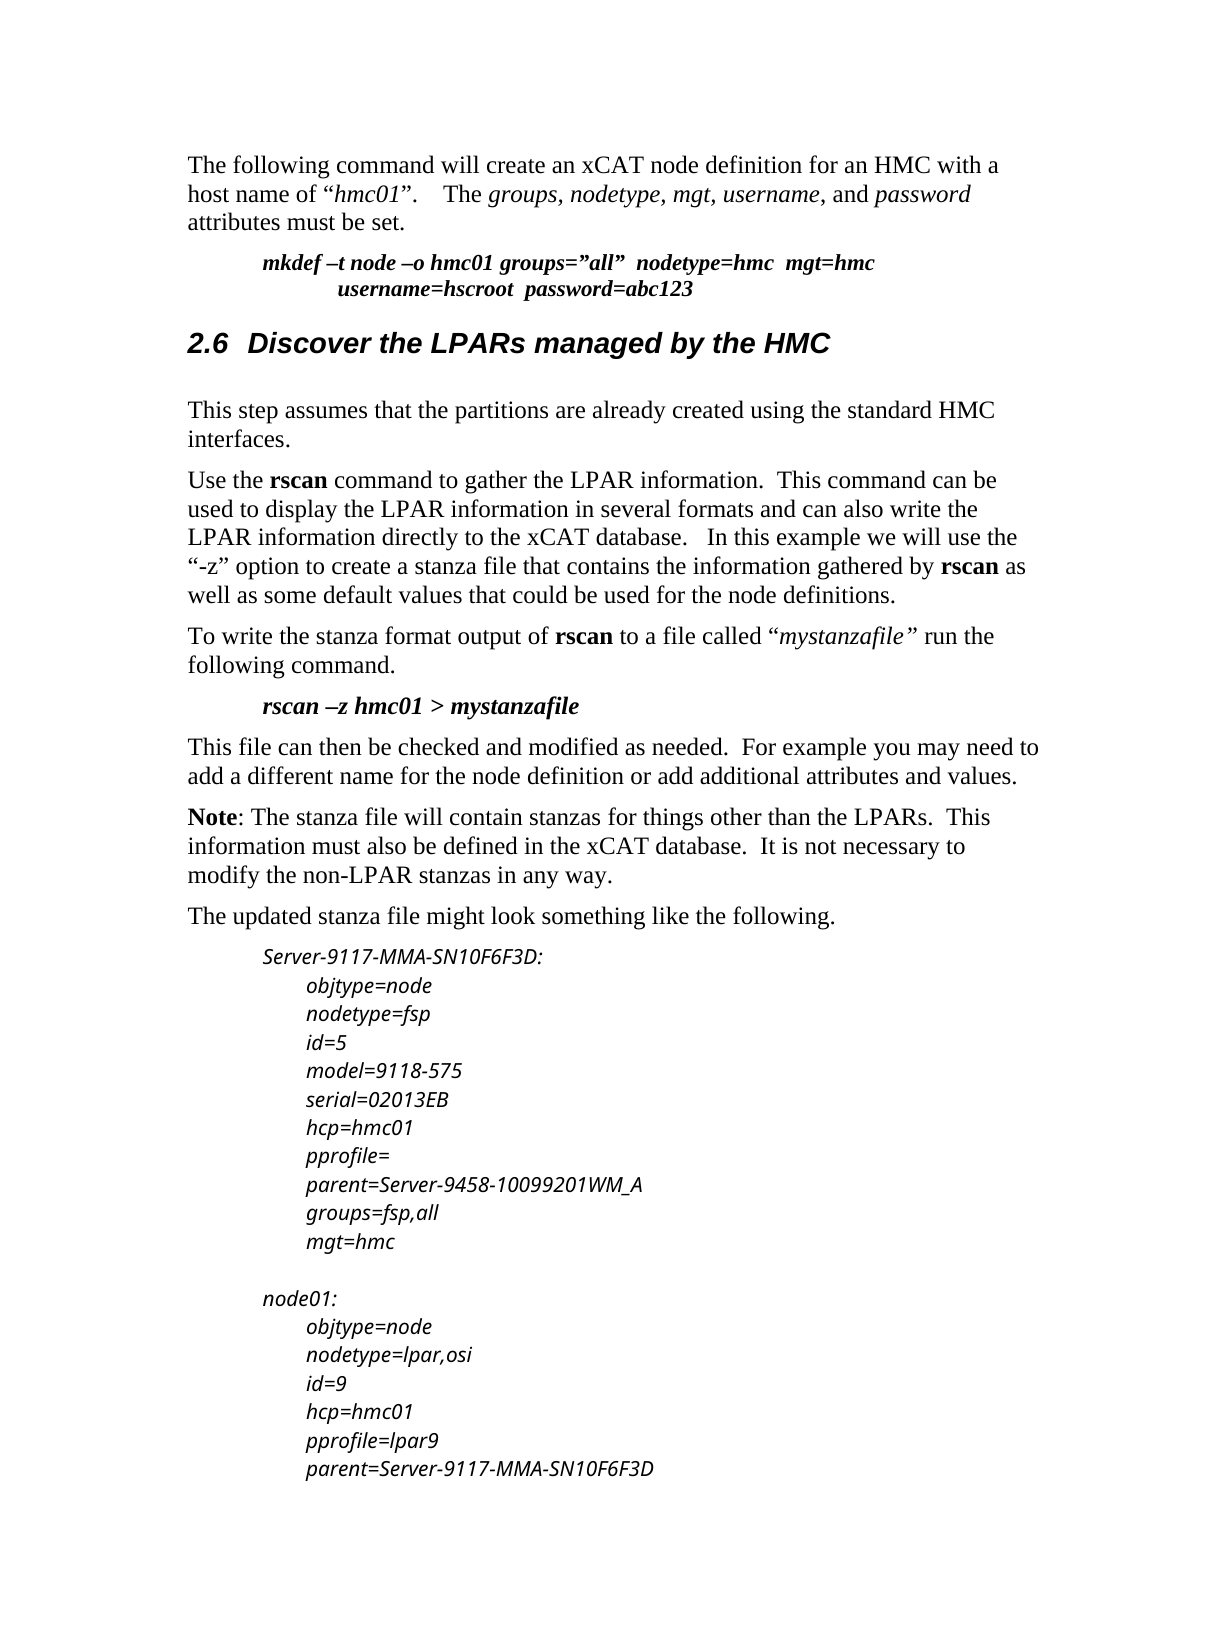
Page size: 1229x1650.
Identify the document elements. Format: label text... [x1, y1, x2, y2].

text pprofile=lpar9 [262, 1426, 1041, 1454]
text parent=Server-9117-MMA-SN10F6F3D [262, 1454, 1041, 1483]
text id=9 [262, 1369, 1041, 1397]
text objtype=node [262, 1312, 1041, 1341]
list To write the stanza format output of rscan to a file called “mystanzafile” run the following command. [187, 621, 1041, 679]
list rscan –z hmc01 > mystanzafile [187, 691, 1041, 720]
list This step assumes that the partitions are already created using the standard HMC interfaces. [187, 395, 1041, 452]
text serial=02013EB [262, 1085, 1041, 1113]
list The updated stanza file might look something like the following. [187, 901, 1041, 930]
text model=9118-575 [262, 1056, 1041, 1085]
text Server-9117-MMA-SN10F6F3D: [262, 942, 1041, 971]
text parent=Server-9458-10099201WM_A [262, 1170, 1041, 1198]
text nodetype=fsp [262, 999, 1041, 1028]
list Note: The stanza file will contain stanzas for things other than the LPARs. This information must also be defined in the xCAT database. It is not necessary to modify the non-LPAR stanzas in any way. [187, 802, 1041, 889]
text hcp=hmc01 [262, 1397, 1041, 1426]
text nodetype=lpar,osi [262, 1341, 1041, 1369]
list The following command will create an xCAT node definition for an HMC with a host name of “hmc01”. The groups, nodetype, mgt, username, and password attributes must be set. [187, 150, 1041, 236]
list This file can then be checked and modified as needed. For example you may need to add a different name for the node definition or add additional attributes and values. [187, 732, 1041, 790]
text hcp=hmc01 [262, 1113, 1041, 1142]
text id=5 [262, 1028, 1041, 1056]
list mkdef –t node –o hmc01 groups=”all” nodetype=hmc mgt=hmc username=hscroot password=abc123 [262, 249, 1041, 301]
text mgt=hmc [262, 1227, 1041, 1255]
text objtype=node [262, 971, 1041, 999]
subtitle Discover the LPARs managed by the HMC [187, 326, 1041, 360]
text pprofile= [262, 1142, 1041, 1170]
list Use the rscan command to gather the LPAR information. This command can be used to display the LPAR information in several formats and can also write the LPAR information directly to the xCAT database. In this example we will use the “-z” option to create a stanza file that contains the information gathered by rscan as well as some default values that could be used for the node definitions. [187, 465, 1041, 609]
text node01: [262, 1284, 1041, 1312]
text groups=fsp,all [262, 1198, 1041, 1227]
